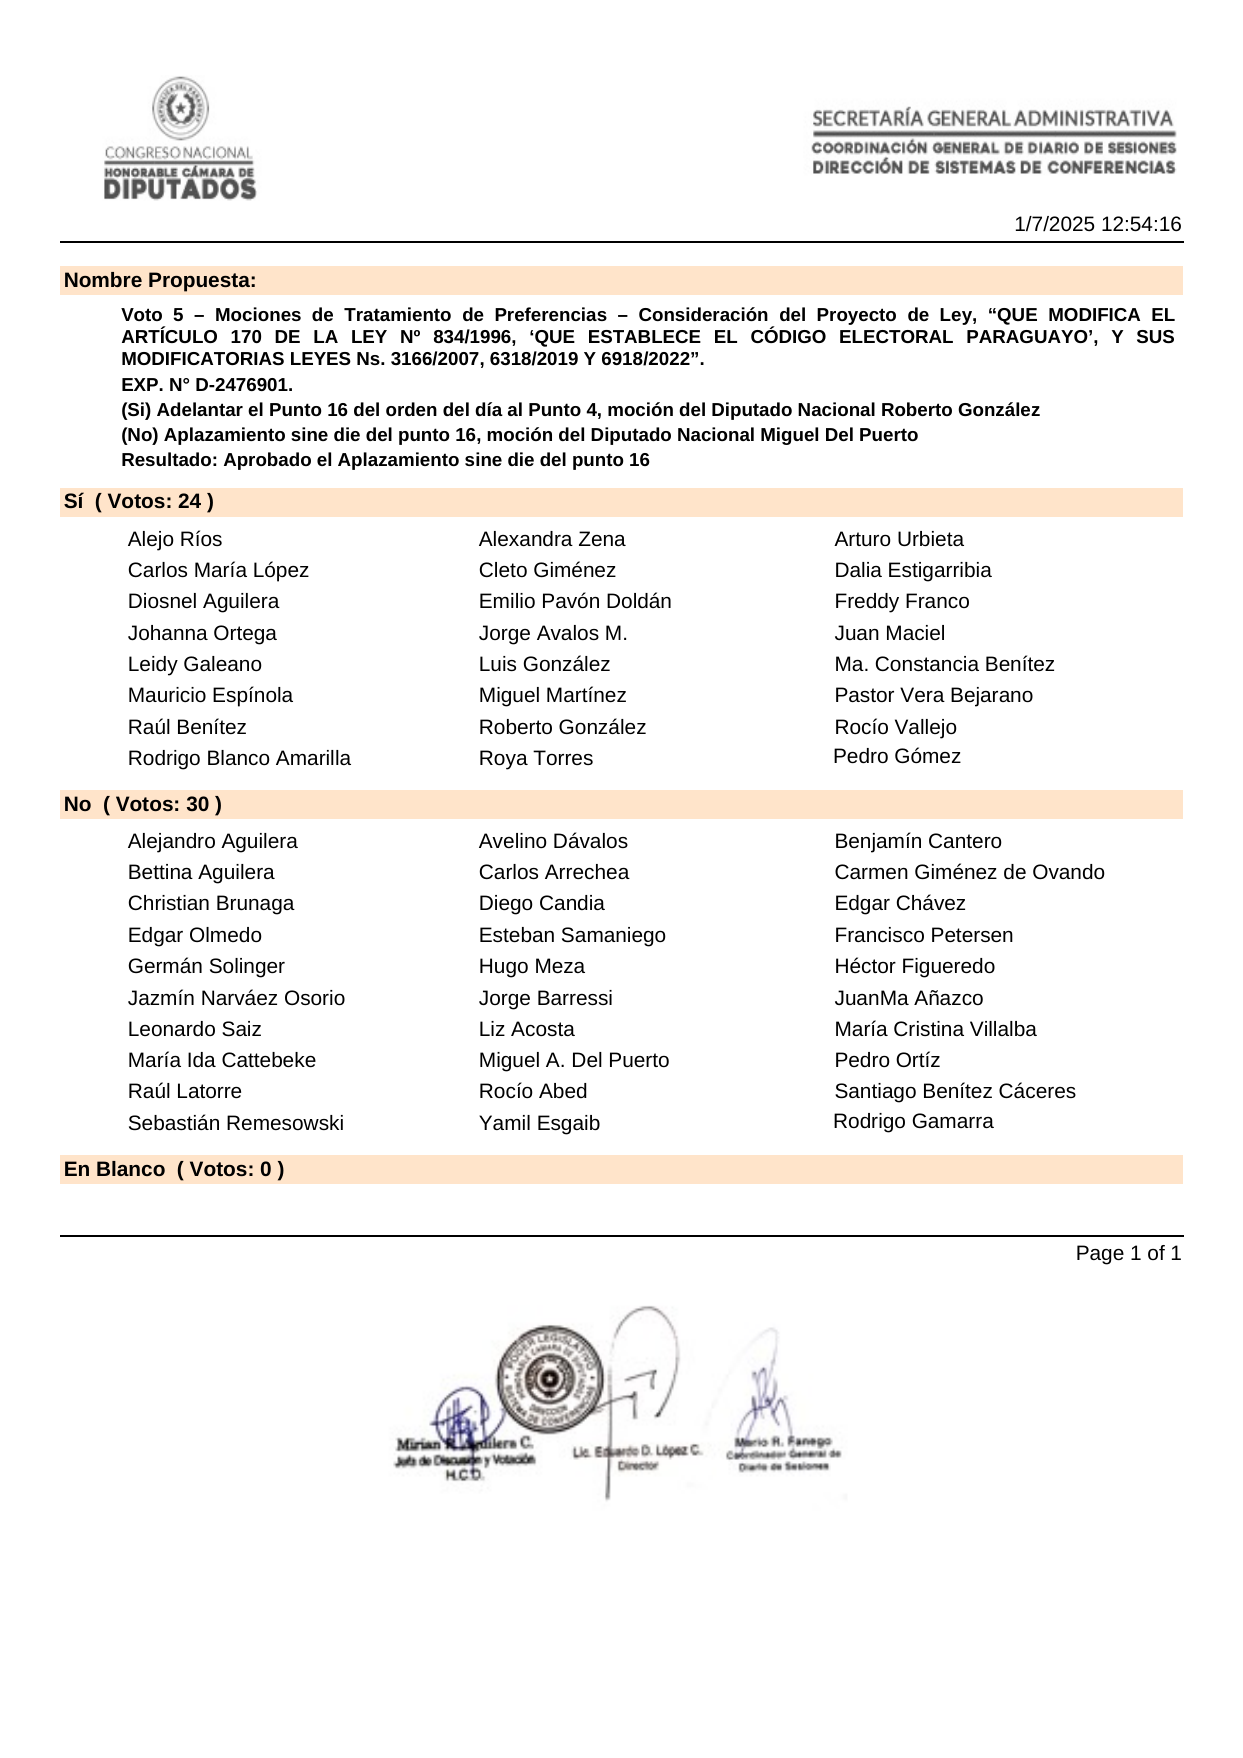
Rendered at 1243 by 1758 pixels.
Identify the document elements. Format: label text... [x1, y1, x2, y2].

table_cell Luis González [476, 651, 815, 679]
table_cell [1178, 301, 1189, 488]
table_cell [1184, 1078, 1189, 1107]
table_cell Jorge Avalos M. [476, 619, 815, 648]
table_cell [1184, 953, 1189, 981]
table_cell [1184, 984, 1189, 1013]
table_cell [1184, 1016, 1189, 1044]
table_cell [1184, 525, 1189, 554]
table_cell Benjamín Cantero [831, 828, 1168, 856]
table_cell [1184, 1184, 1189, 1207]
table_cell [1184, 651, 1189, 679]
table_cell Diosnel Aguilera [125, 588, 462, 616]
table_cell Leonardo Saiz [125, 1016, 462, 1044]
table_cell Dalia Estigarribia [831, 557, 1168, 585]
table_cell [125, 1138, 462, 1155]
table_cell Germán Solinger [125, 953, 462, 981]
table_cell Alejo Ríos [125, 525, 462, 554]
table_cell Francisco Petersen [831, 921, 1168, 950]
table_cell [1184, 245, 1189, 266]
table_cell [60, 828, 124, 1155]
table_cell Nombre Propuesta: [60, 266, 1183, 295]
table_cell Rocío Vallejo [831, 713, 1168, 742]
table_header [1184, 207, 1189, 241]
table_cell [118, 471, 1178, 488]
table_header [60, 207, 649, 241]
table_cell Yamil Esgaib [476, 1110, 815, 1138]
table_cell Sí ( Votos: 24 ) [60, 488, 1183, 517]
table_cell Ma. Constancia Benítez [831, 651, 1168, 679]
table_cell Pastor Vera Bejarano [831, 682, 1168, 711]
table_cell Miguel Martínez [476, 682, 815, 711]
table_cell Santiago Benítez Cáceres [831, 1078, 1168, 1107]
table_cell [462, 828, 476, 1155]
table_cell [60, 819, 1183, 827]
table_cell Leidy Galeano [125, 651, 462, 679]
table_cell Voto 5 – Mociones de Tratamiento de Preferencias – Consideración del Proyecto de Ley, “QUE MODIFICA EL ARTÍCULO 170 DE LA LEY Nº 834/1996, ‘QUE ESTABLECE EL CÓDIGO ELECTORAL PARAGUAYO’, Y SUS MODIFICATORIAS LEYES Ns. 3166/2007, 6318/2019 Y 6918/2022”. EXP. N° D-2476901. (Si) Adelantar el Punto 16 del orden del día al Punto 4, moción del Diputado Nacional Roberto González (No) Aplazamiento sine die del punto 16, moción del Diputado Nacional Miguel Del Puerto Resultado: Aprobado el Aplazamiento sine die del punto 16 [118, 301, 1178, 471]
table_cell Pedro Ortíz [831, 1047, 1168, 1075]
table_cell [1184, 828, 1189, 856]
table_cell Page 1 of 1 [827, 1240, 1183, 1274]
table_cell Bettina Aguilera [125, 859, 462, 887]
table_cell [1184, 921, 1189, 950]
table_cell [476, 1138, 815, 1155]
table_cell María Cristina Villalba [831, 1016, 1168, 1044]
table_cell Edgar Olmedo [125, 921, 462, 950]
table_cell [125, 773, 462, 790]
table_cell Carlos María López [125, 557, 462, 585]
table_cell [1184, 890, 1189, 919]
table_cell [1184, 619, 1189, 648]
table_cell Edgar Chávez [831, 890, 1168, 919]
table_cell Avelino Dávalos [476, 828, 815, 856]
table_cell Rodrigo Gamarra [831, 1107, 1168, 1155]
table_cell Jazmín Narváez Osorio [125, 984, 462, 1013]
table_cell [831, 1207, 1168, 1235]
table_cell [1184, 517, 1189, 525]
table_cell Carlos Arrechea [476, 859, 815, 887]
table_cell Rodrigo Blanco Amarilla [125, 745, 462, 773]
table_cell [815, 828, 831, 1155]
table_cell Arturo Urbieta [831, 525, 1168, 554]
table_cell [1184, 266, 1189, 295]
table_cell Liz Acosta [476, 1016, 815, 1044]
table_cell [1184, 1138, 1189, 1155]
table_cell [1184, 745, 1189, 773]
table_cell [1184, 713, 1189, 742]
table_cell [1184, 1155, 1189, 1184]
table_cell Diego Candia [476, 890, 815, 919]
table_cell No ( Votos: 30 ) [60, 790, 1183, 819]
table_cell [1184, 1207, 1189, 1235]
table_cell [815, 525, 831, 790]
table_cell [1184, 682, 1189, 711]
table_cell [60, 517, 1183, 525]
table_cell [1184, 773, 1189, 790]
table_cell Sebastián Remesowski [125, 1110, 462, 1138]
table_cell Roya Torres [476, 745, 815, 773]
table_cell [1168, 828, 1183, 1155]
table_cell Jorge Barressi [476, 984, 815, 1013]
table_cell [1168, 1207, 1183, 1235]
table_cell Rocío Abed [476, 1078, 815, 1107]
table_cell [60, 1240, 827, 1274]
table_cell [60, 525, 124, 790]
table_cell [476, 773, 815, 790]
table_cell [125, 1207, 462, 1235]
table_cell [815, 1207, 831, 1235]
table_cell [1184, 859, 1189, 887]
table_cell Héctor Figueredo [831, 953, 1168, 981]
table_cell Raúl Latorre [125, 1078, 462, 1107]
table_cell [1184, 790, 1189, 819]
table_cell [60, 295, 1183, 301]
table_cell [1184, 588, 1189, 616]
table_cell [60, 1184, 1183, 1207]
table_cell [60, 301, 118, 488]
table_cell [60, 1207, 124, 1235]
table_cell Hugo Meza [476, 953, 815, 981]
table_cell Alejandro Aguilera [125, 828, 462, 856]
table_header 1/7/2025 12:54:16 [649, 207, 1183, 241]
table_cell Raúl Benítez [125, 713, 462, 742]
table_cell [476, 1207, 815, 1235]
table_cell En Blanco ( Votos: 0 ) [60, 1155, 1183, 1184]
table_cell Freddy Franco [831, 588, 1168, 616]
table_cell Esteban Samaniego [476, 921, 815, 950]
table_cell [1168, 525, 1183, 790]
table_cell Mauricio Espínola [125, 682, 462, 711]
table_cell [1184, 557, 1189, 585]
table_cell [60, 245, 1183, 266]
table_cell Emilio Pavón Doldán [476, 588, 815, 616]
table_cell María Ida Cattebeke [125, 1047, 462, 1075]
table_cell [1184, 1110, 1189, 1138]
table_cell Roberto González [476, 713, 815, 742]
table_cell [1184, 1240, 1189, 1274]
table_cell Pedro Gómez [831, 742, 1168, 790]
table_cell Christian Brunaga [125, 890, 462, 919]
table_cell Miguel A. Del Puerto [476, 1047, 815, 1075]
table_cell Johanna Ortega [125, 619, 462, 648]
table_cell [1184, 488, 1189, 517]
table_cell [462, 525, 476, 790]
table_cell [1184, 819, 1189, 827]
table_cell Juan Maciel [831, 619, 1168, 648]
table_cell Alexandra Zena [476, 525, 815, 554]
table_cell JuanMa Añazco [831, 984, 1168, 1013]
table_cell Cleto Giménez [476, 557, 815, 585]
table_cell Carmen Giménez de Ovando [831, 859, 1168, 887]
table_cell [1184, 1047, 1189, 1075]
table_cell [462, 1207, 476, 1235]
